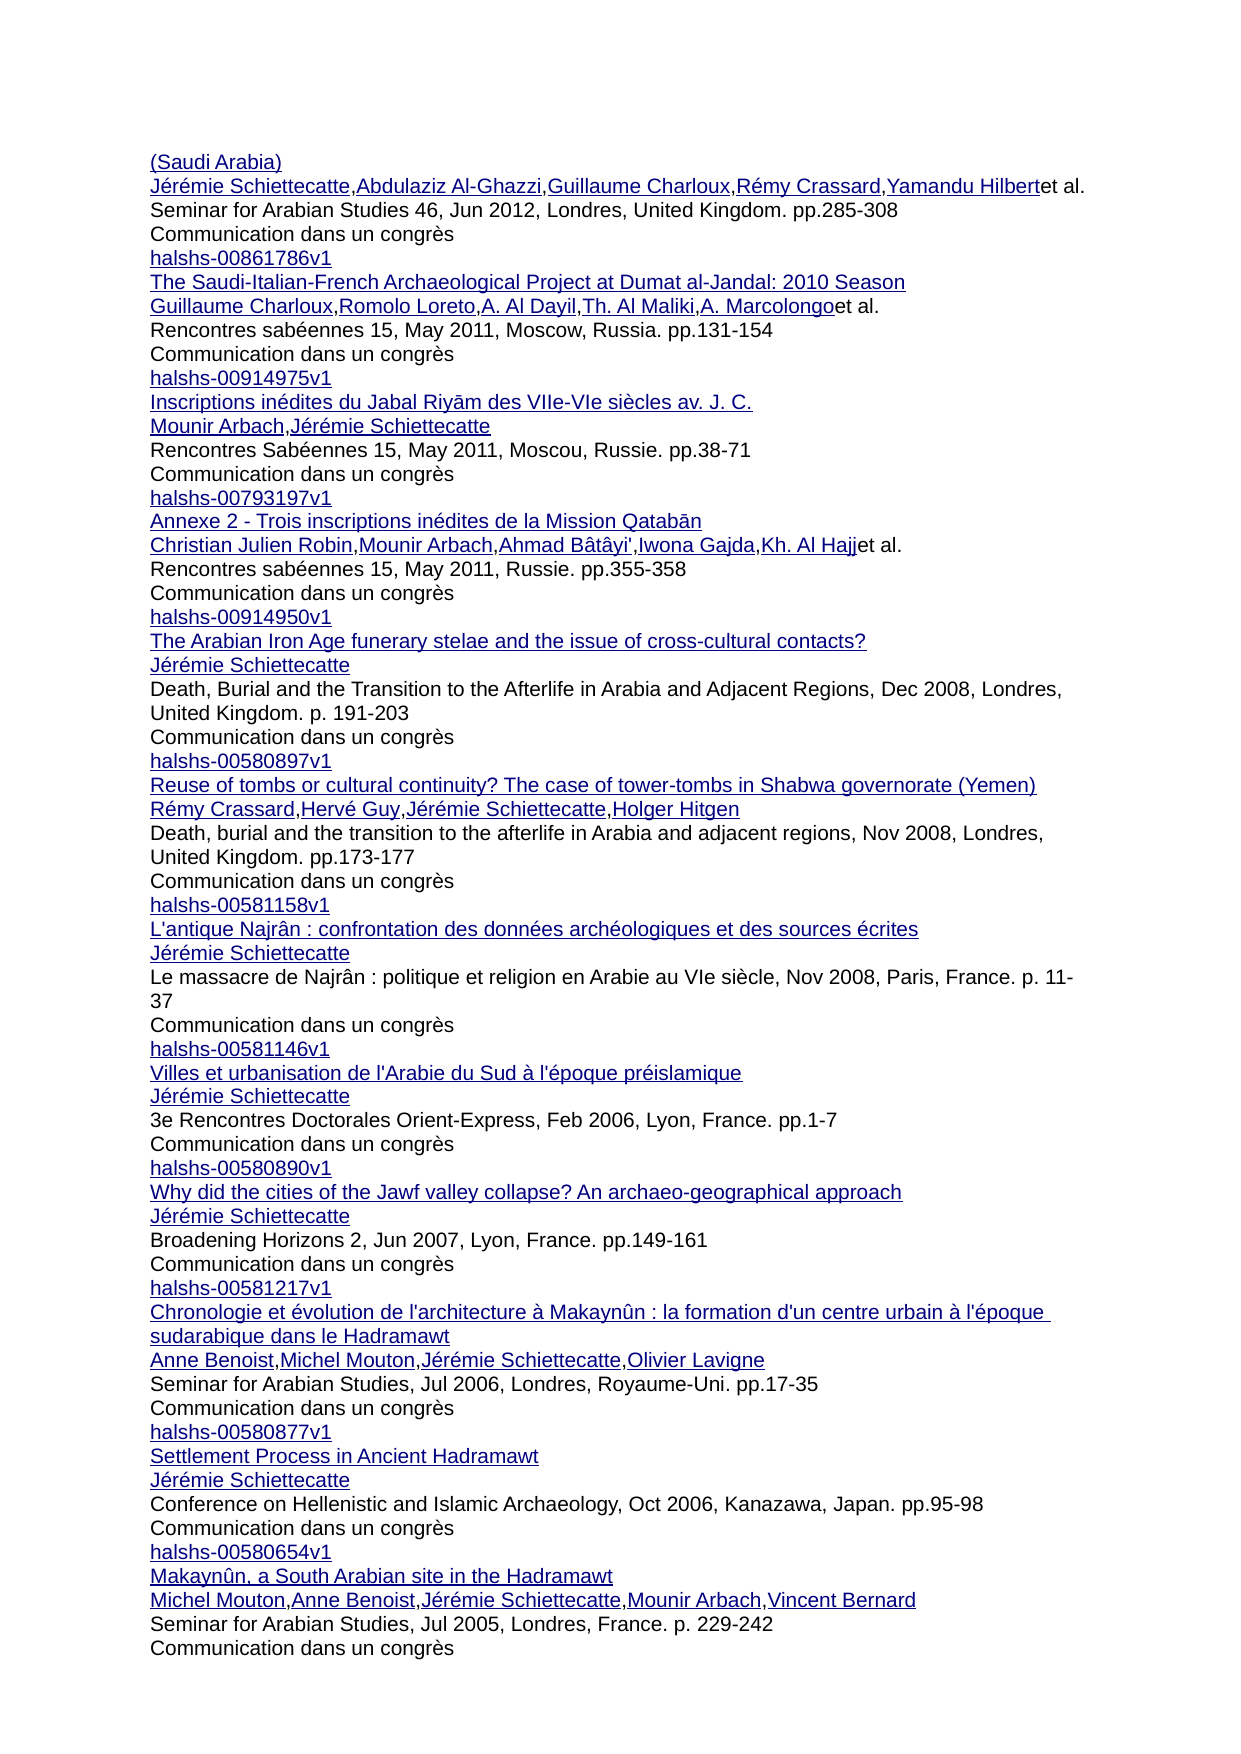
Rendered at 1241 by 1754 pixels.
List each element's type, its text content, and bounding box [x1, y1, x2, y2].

table_cell Chronologie et évolution de l'architecture à Makaynûn : la formation d'un centre urbain à l'époque sudarabique dans le Hadramawt Anne Benoist,Michel Mouton,Jérémie Schiettecatte,Olivier Lavigne Seminar for Arabian Studies, Jul 2006, Londres, Royaume-Uni. pp.17-35 Communication dans un congrès halshs-00580877v1 [150, 1300, 1090, 1444]
table_cell Villes et urbanisation de l'Arabie du Sud à l'époque préislamique Jérémie Schiettecatte 3e Rencontres Doctorales Orient-Express, Feb 2006, Lyon, France. pp.1-7 Communication dans un congrès halshs-00580890v1 [150, 1060, 1090, 1180]
table_cell Annexe 2 - Trois inscriptions inédites de la Mission Qatabān Christian Julien Robin,Mounir Arbach,Ahmad Bâtâyi',Iwona Gajda,Kh. Al Hajjet al. Rencontres sabéennes 15, May 2011, Russie. pp.355-358 Communication dans un congrès halshs-00914950v1 [150, 509, 1090, 629]
table_cell Settlement Process in Ancient Hadramawt Jérémie Schiettecatte Conference on Hellenistic and Islamic Archaeology, Oct 2006, Kanazawa, Japan. pp.95-98 Communication dans un congrès halshs-00580654v1 [150, 1444, 1090, 1563]
table_cell Why did the cities of the Jawf valley collapse? An archaeo-geographical approach Jérémie Schiettecatte Broadening Horizons 2, Jun 2007, Lyon, France. pp.149-161 Communication dans un congrès halshs-00581217v1 [150, 1180, 1090, 1300]
table_cell Reuse of tombs or cultural continuity? The case of tower-tombs in Shabwa governorate (Yemen) Rémy Crassard,Hervé Guy,Jérémie Schiettecatte,Holger Hitgen Death, burial and the transition to the afterlife in Arabia and adjacent regions, Nov 2008, Londres, United Kingdom. pp.173-177 Communication dans un congrès halshs-00581158v1 [150, 773, 1090, 917]
table_cell (Saudi Arabia) Jérémie Schiettecatte,Abdulaziz Al-Ghazzi,Guillaume Charloux,Rémy Crassard,Yamandu Hilbertet al. Seminar for Arabian Studies 46, Jun 2012, Londres, United Kingdom. pp.285-308 Communication dans un congrès halshs-00861786v1 [150, 150, 1090, 270]
table_cell Makaynûn, a South Arabian site in the Hadramawt Michel Mouton,Anne Benoist,Jérémie Schiettecatte,Mounir Arbach,Vincent Bernard Seminar for Arabian Studies, Jul 2005, Londres, France. p. 229-242 Communication dans un congrès [150, 1564, 1090, 1659]
table_cell Inscriptions inédites du Jabal Riyām des VIIe-VIe siècles av. J. C. Mounir Arbach,Jérémie Schiettecatte Rencontres Sabéennes 15, May 2011, Moscou, Russie. pp.38-71 Communication dans un congrès halshs-00793197v1 [150, 390, 1090, 509]
table_cell The Saudi-Italian-French Archaeological Project at Dumat al-Jandal: 2010 Season Guillaume Charloux,Romolo Loreto,A. Al Dayil,Th. Al Maliki,A. Marcolongoet al. Rencontres sabéennes 15, May 2011, Moscow, Russia. pp.131-154 Communication dans un congrès halshs-00914975v1 [150, 270, 1090, 389]
table_cell L'antique Najrân : confrontation des données archéologiques et des sources écrites Jérémie Schiettecatte Le massacre de Najrân : politique et religion en Arabie au VIe siècle, Nov 2008, Paris, France. p. 11-37 Communication dans un congrès halshs-00581146v1 [150, 917, 1090, 1060]
table_cell The Arabian Iron Age funerary stelae and the issue of cross-cultural contacts? Jérémie Schiettecatte Death, Burial and the Transition to the Afterlife in Arabia and Adjacent Regions, Dec 2008, Londres, United Kingdom. p. 191-203 Communication dans un congrès halshs-00580897v1 [150, 629, 1090, 773]
